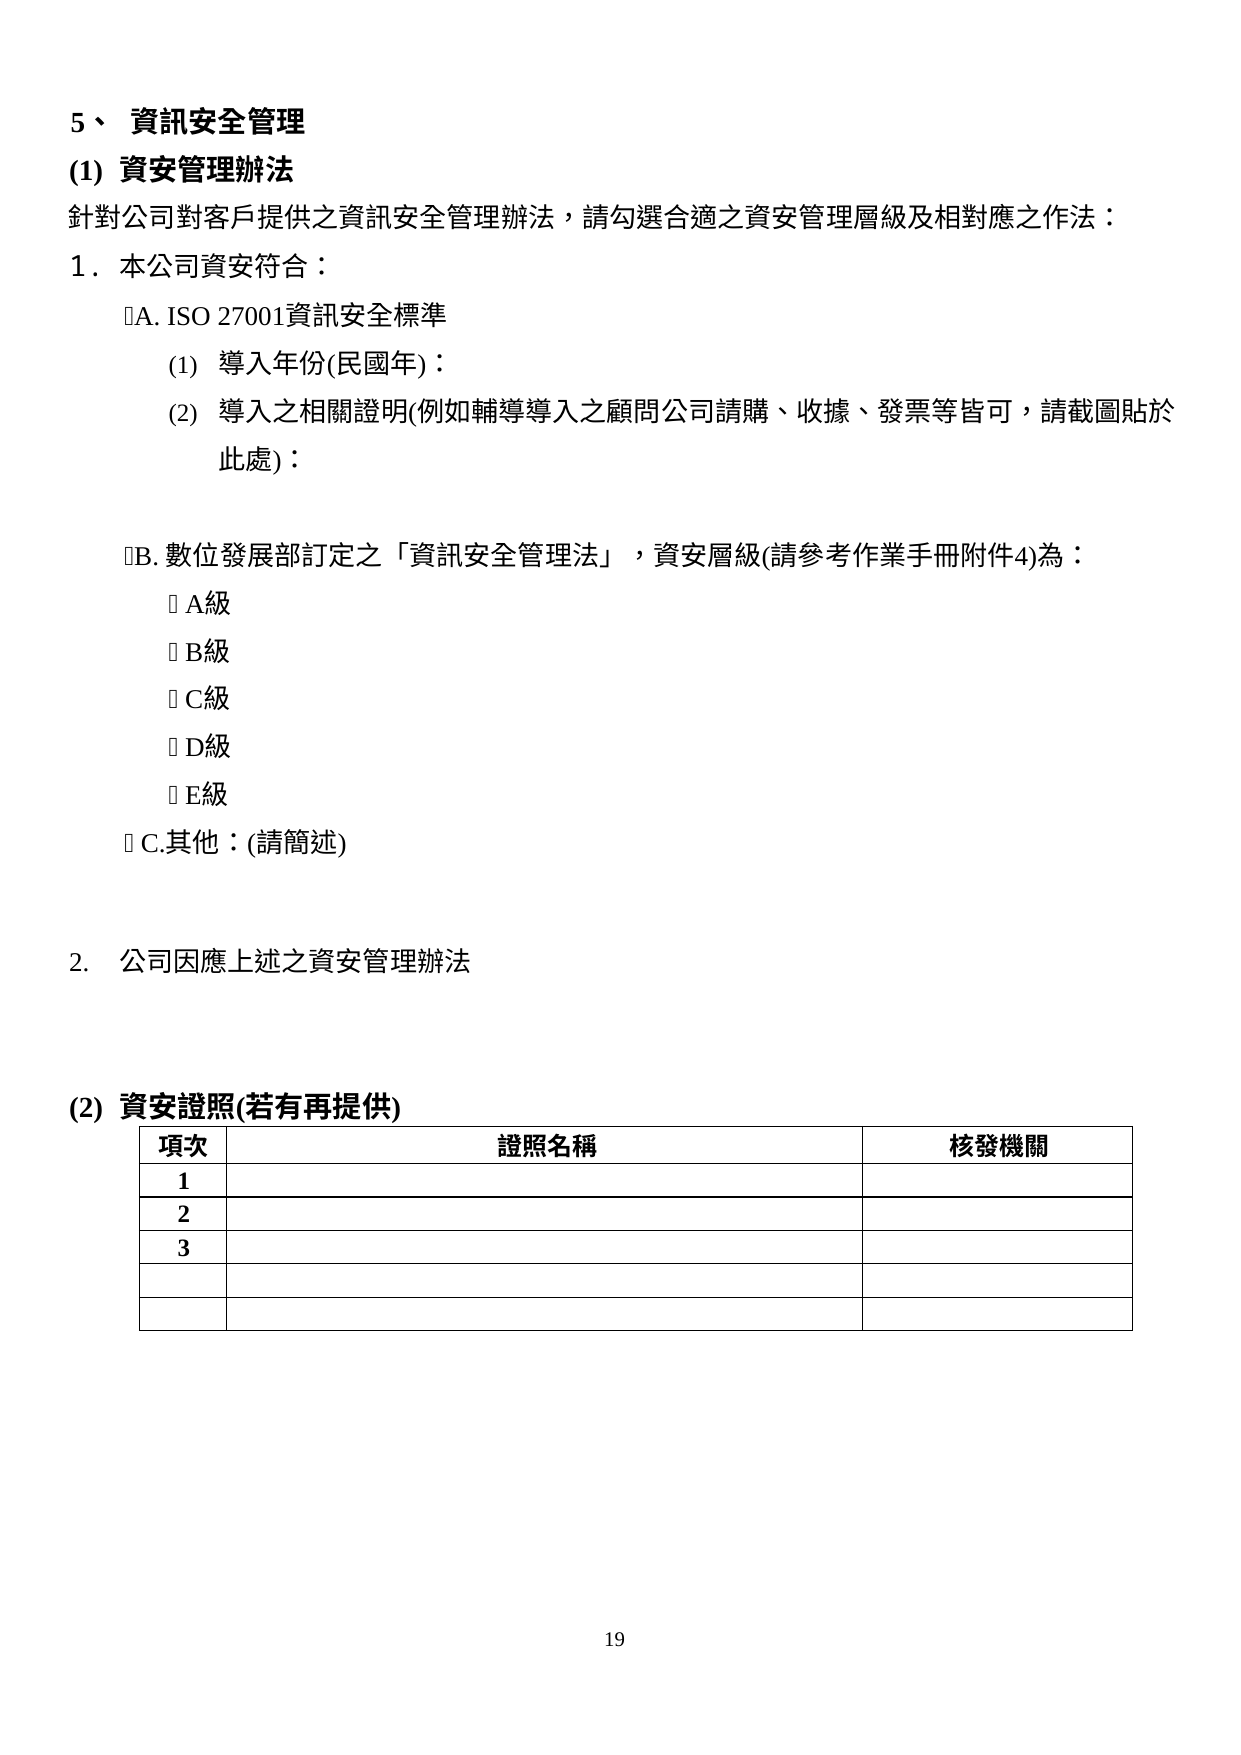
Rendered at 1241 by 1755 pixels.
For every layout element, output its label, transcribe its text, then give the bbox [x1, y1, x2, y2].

text  C級 [168, 669, 1193, 717]
table_cell [863, 1231, 1132, 1263]
table_cell [863, 1164, 1132, 1196]
table_cell [227, 1298, 862, 1330]
list 資安證照(若有再提供) [69, 1083, 1193, 1126]
list 導入之相關證明(例如輔導導入之顧問公司請購、收據、發票等皆可，請截圖貼於此處)： [168, 381, 1193, 477]
table_cell [227, 1231, 862, 1263]
text 針對公司對客戶提供之資訊安全管理辦法，請勾選合適之資安管理層級及相對應之作法： [67, 189, 1193, 237]
text  E級 [168, 764, 1193, 812]
table_cell [227, 1198, 862, 1230]
table_header 核發機關 [863, 1127, 1132, 1163]
text  D級 [168, 717, 1193, 764]
table_cell 1 [140, 1164, 226, 1196]
text  B級 [168, 621, 1193, 669]
list 導入年份(民國年)： [168, 333, 1193, 381]
table_cell [227, 1164, 862, 1196]
table_cell [863, 1198, 1132, 1230]
list 本公司資安符合： [69, 237, 1193, 285]
table_cell [863, 1298, 1132, 1330]
table_cell [140, 1298, 226, 1330]
text B. 數位發展部訂定之「資訊安全管理法」，資安層級(請參考作業手冊附件4)為： [124, 525, 1193, 573]
text A. ISO 27001資訊安全標準 [124, 285, 1193, 333]
text  A級 [168, 573, 1193, 621]
table_cell [227, 1264, 862, 1297]
table_cell 2 [140, 1198, 226, 1230]
table_cell [863, 1264, 1132, 1297]
table_cell 3 [140, 1231, 226, 1263]
table_header 項次 [140, 1127, 226, 1163]
list 資訊安全管理 [70, 94, 1193, 142]
text  C.其他：(請簡述) [124, 812, 1193, 860]
table_cell [140, 1264, 226, 1297]
table_header 證照名稱 [227, 1127, 862, 1163]
list 公司因應上述之資安管理辦法 [69, 939, 1193, 979]
list 資安管理辦法 [69, 142, 1193, 189]
